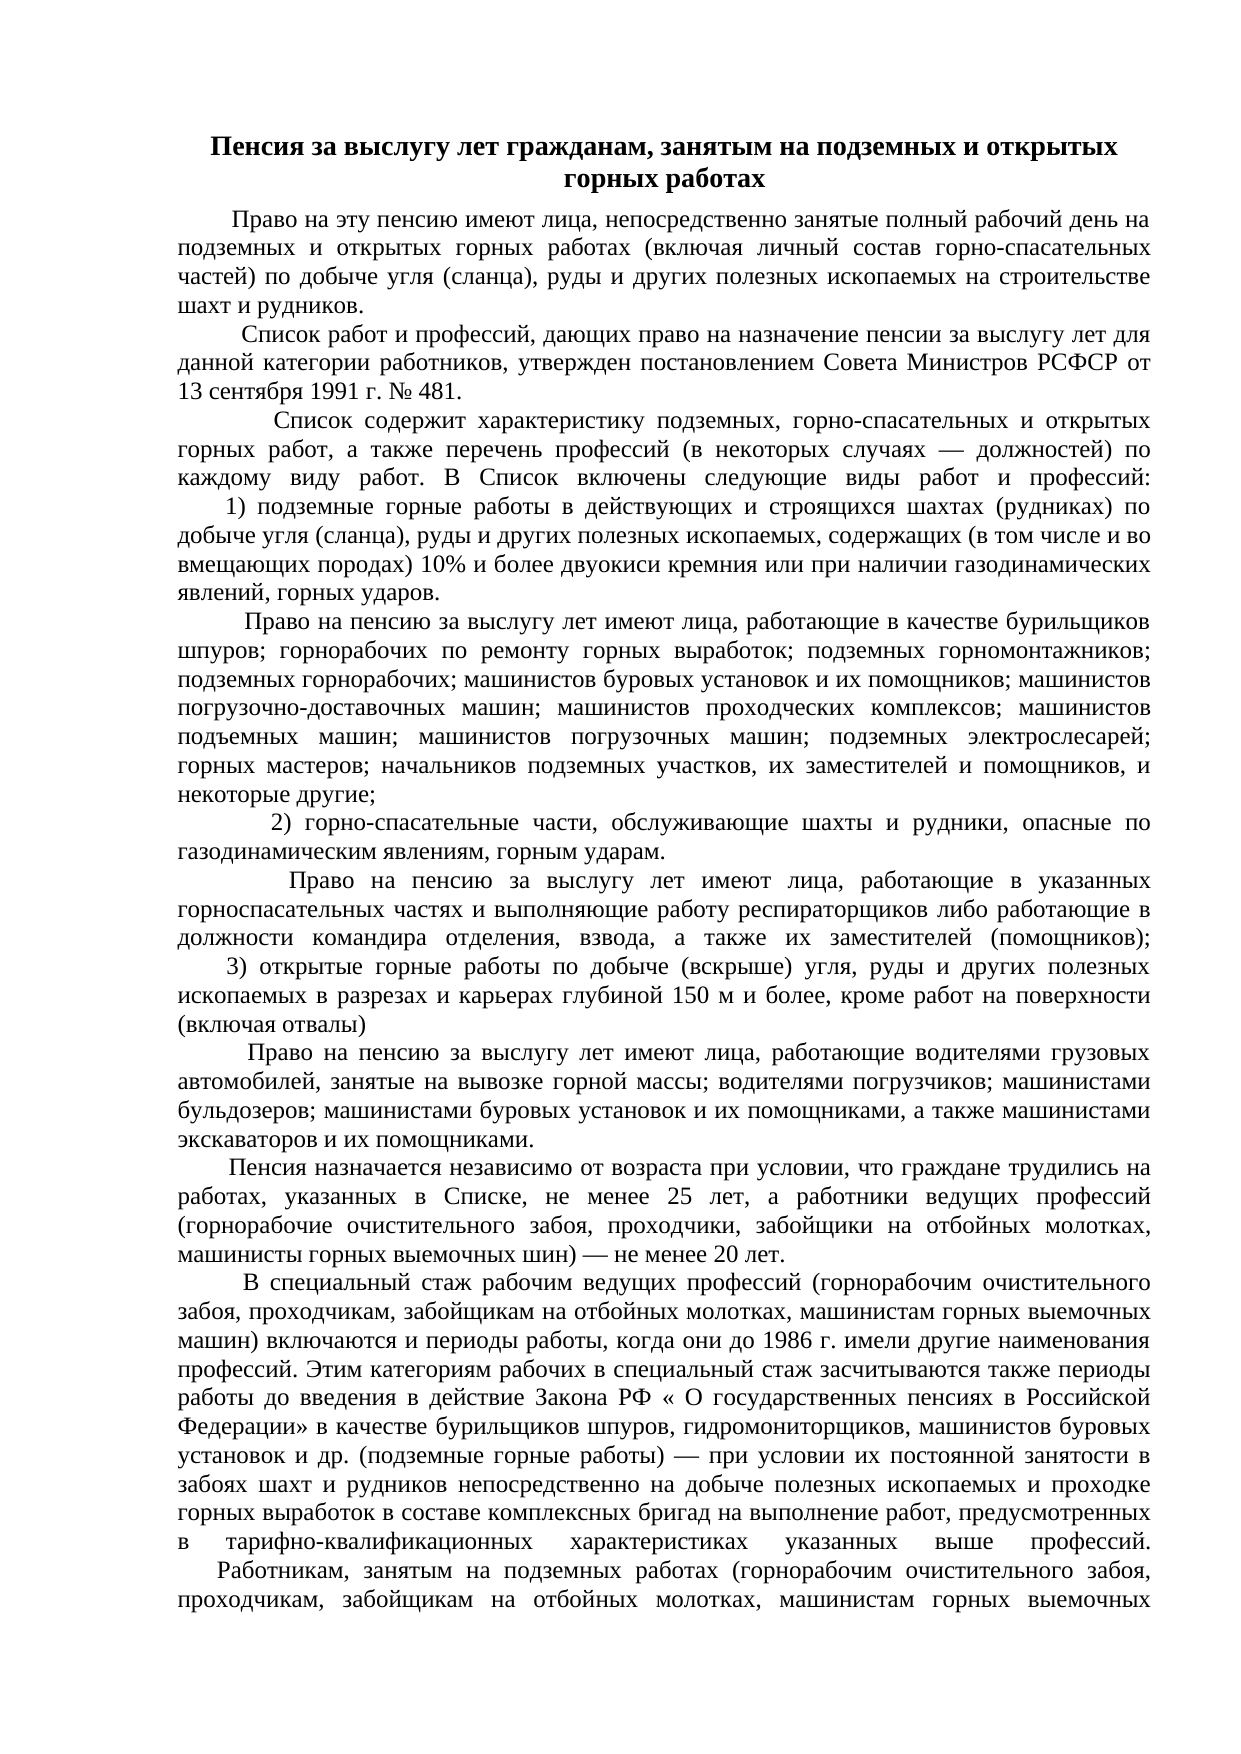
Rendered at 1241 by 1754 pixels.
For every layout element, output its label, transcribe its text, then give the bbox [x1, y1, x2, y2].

text 2) горно-спасательные части, обслуживающие шахты и рудники, опасные по газодинамическим явлениям, горным ударам. [177, 807, 1152, 865]
text Пенсия назначается независимо от возраста при условии, что граждане трудились на работах, указанных в Списке, не менее 25 лет, а работники ведущих профессий (горнорабочие очистительного забоя, проходчики, забойщики на отбойных молотках, машинисты горных выемочных шин) — не менее 20 лет. [177, 1152, 1152, 1267]
text Право на пенсию за выслугу лет имеют лица, работающие в указанных горноспасательных частях и выполняющие работу респираторщиков либо работающие в должности командира отделения, взвода, а также их заместителей (помощников); 3) открытые горные работы по добыче (вскрыше) угля, руды и других полезных ископаемых в разрезах и карьерах глубиной 150 м и более, кроме работ на поверхности (включая отвалы) [177, 865, 1152, 1037]
text Список работ и профессий, дающих право на назначение пенсии за выслугу лет для данной категории работников, утвержден постановлением Совета Министров РСФСР от 13 сентября 1991 г. № 481. [177, 319, 1152, 405]
text Список содержит характеристику подземных, горно-спасательных и открытых горных работ, а также перечень профессий (в некоторых случаях — должностей) по каждому виду работ. В Список включены следующие виды работ и профессий: 1) подземные горные работы в действующих и строящихся шахтах (рудниках) по добыче угля (сланца), руды и других полезных ископаемых, содержащих (в том числе и во вмещающих породах) 10% и более двуокиси кремния или при наличии газодинамических явлений, горных ударов. [177, 405, 1152, 606]
subtitle Пенсия за выслугу лет гражданам, занятым на подземных и открытых горных работах [177, 128, 1152, 193]
text В специальный стаж рабочим ведущих профессий (горнорабочим очистительного забоя, проходчикам, забойщикам на отбойных молотках, машинистам горных выемочных машин) включаются и периоды работы, когда они до 1986 г. имели другие наименования профессий. Этим категориям рабочих в специальный стаж засчитываются также периоды работы до введения в действие Закона РФ « О государственных пенсиях в Российской Федерации» в качестве бурильщиков шпуров, гидромониторщиков, машинистов буровых установок и др. (подземные горные работы) — при условии их постоянной занятости в забоях шахт и рудников непосредственно на добыче полезных ископаемых и проходке горных выработок в составе комплексных бригад на выполнение работ, предусмотренных в тарифно-квалификационных характеристиках указанных выше профессий. Работникам, занятым на подземных работах (горнорабочим очистительного забоя, проходчикам, забойщикам на отбойных молотках, машинистам горных выемочных [177, 1267, 1152, 1612]
text Право на пенсию за выслугу лет имеют лица, работающие в качестве бурильщиков шпуров; горнорабочих по ремонту горных выработок; подземных горномонтажников; подземных горнорабочих; машинистов буровых установок и их помощников; машинистов погрузочно-доставочных машин; машинистов проходческих комплексов; машинистов подъемных машин; машинистов погрузочных машин; подземных электрослесарей; горных мастеров; начальников подземных участков, их заместителей и помощников, и некоторые другие; [177, 606, 1152, 807]
text Право на пенсию за выслугу лет имеют лица, работающие водителями грузовых автомобилей, занятые на вывозке горной массы; водителями погрузчиков; машинистами бульдозеров; машинистами буровых установок и их помощниками, а также машинистами экскаваторов и их помощниками. [177, 1037, 1152, 1152]
text Право на эту пенсию имеют лица, непосредственно занятые полный рабочий день на подземных и открытых горных работах (включая личный состав горно-спасательных частей) по добыче угля (сланца), руды и других полезных ископаемых на строительстве шахт и рудников. [177, 204, 1152, 319]
